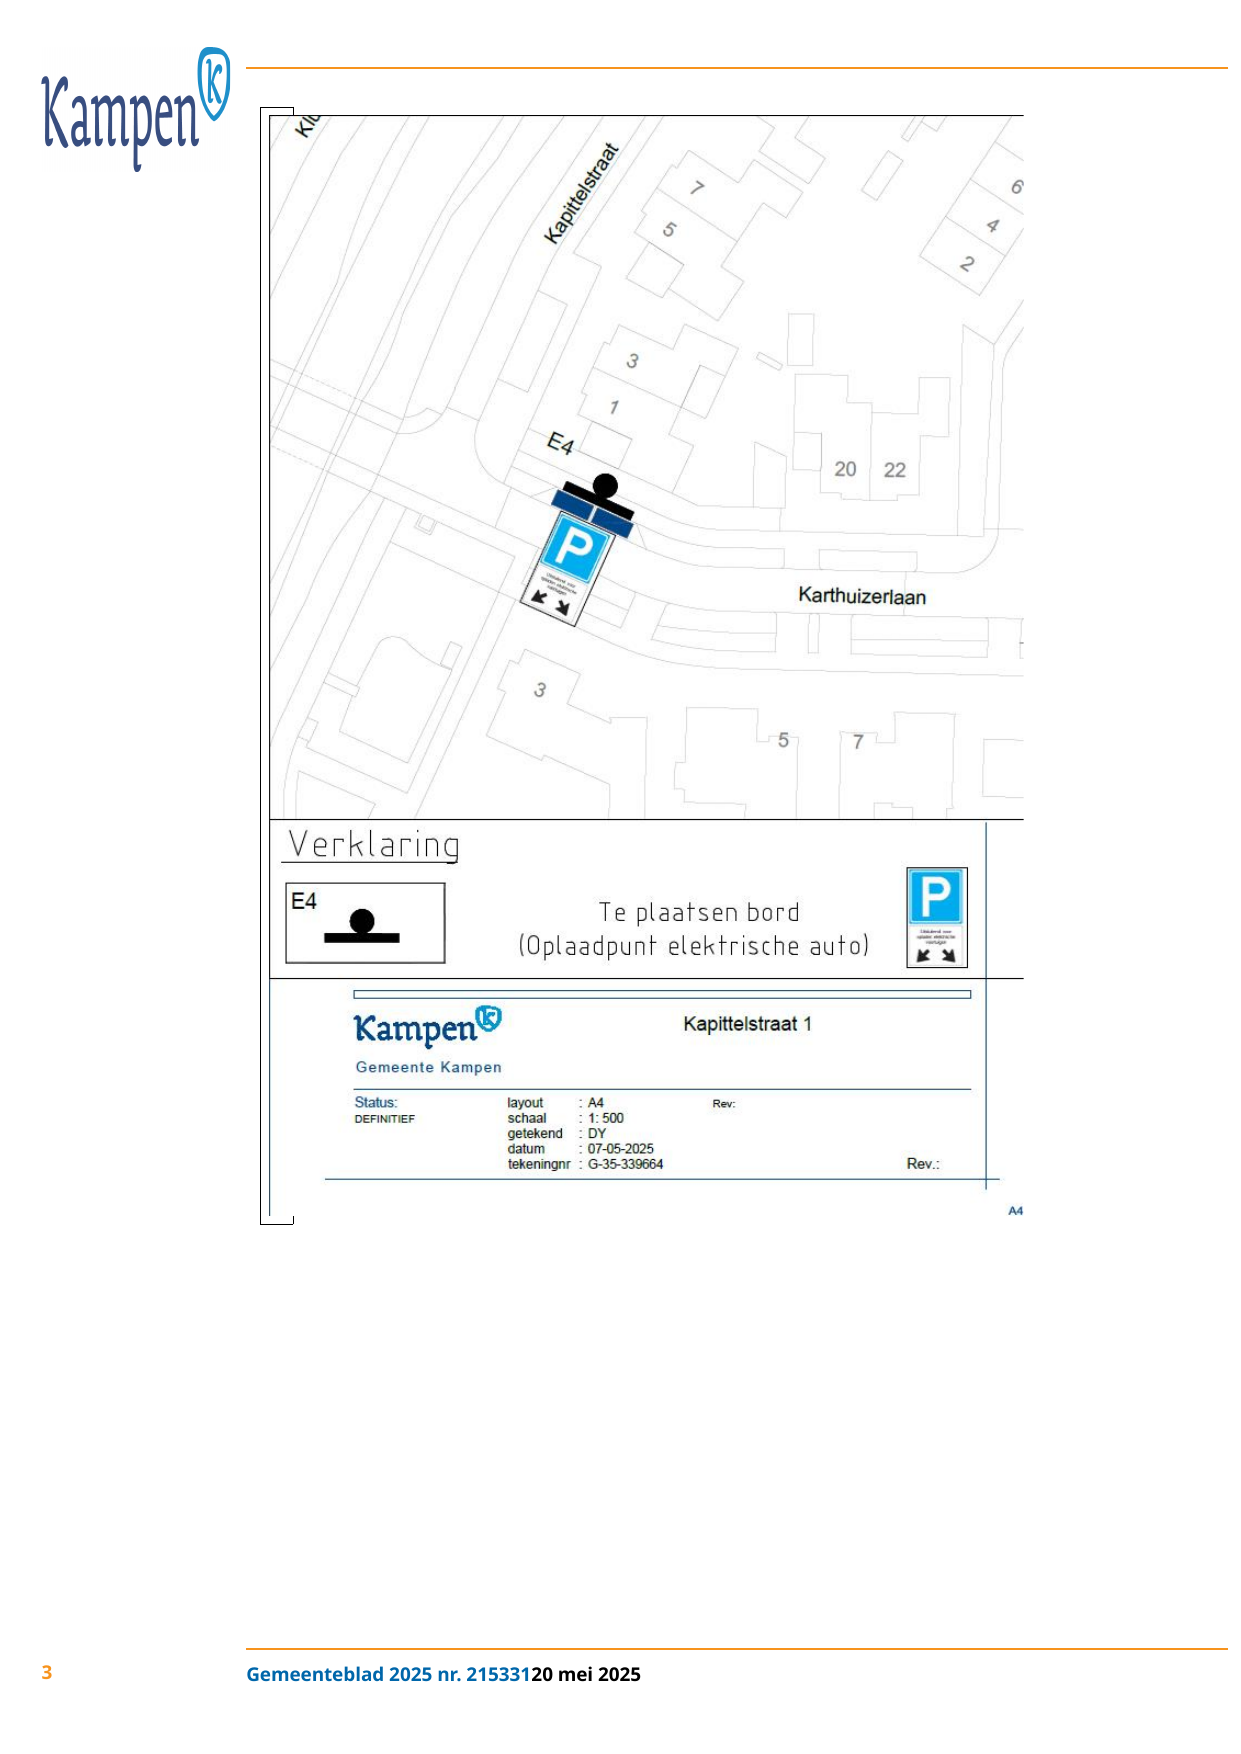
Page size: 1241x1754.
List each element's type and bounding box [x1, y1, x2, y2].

picture [41, 47, 231, 172]
picture [268, 115, 1024, 1216]
